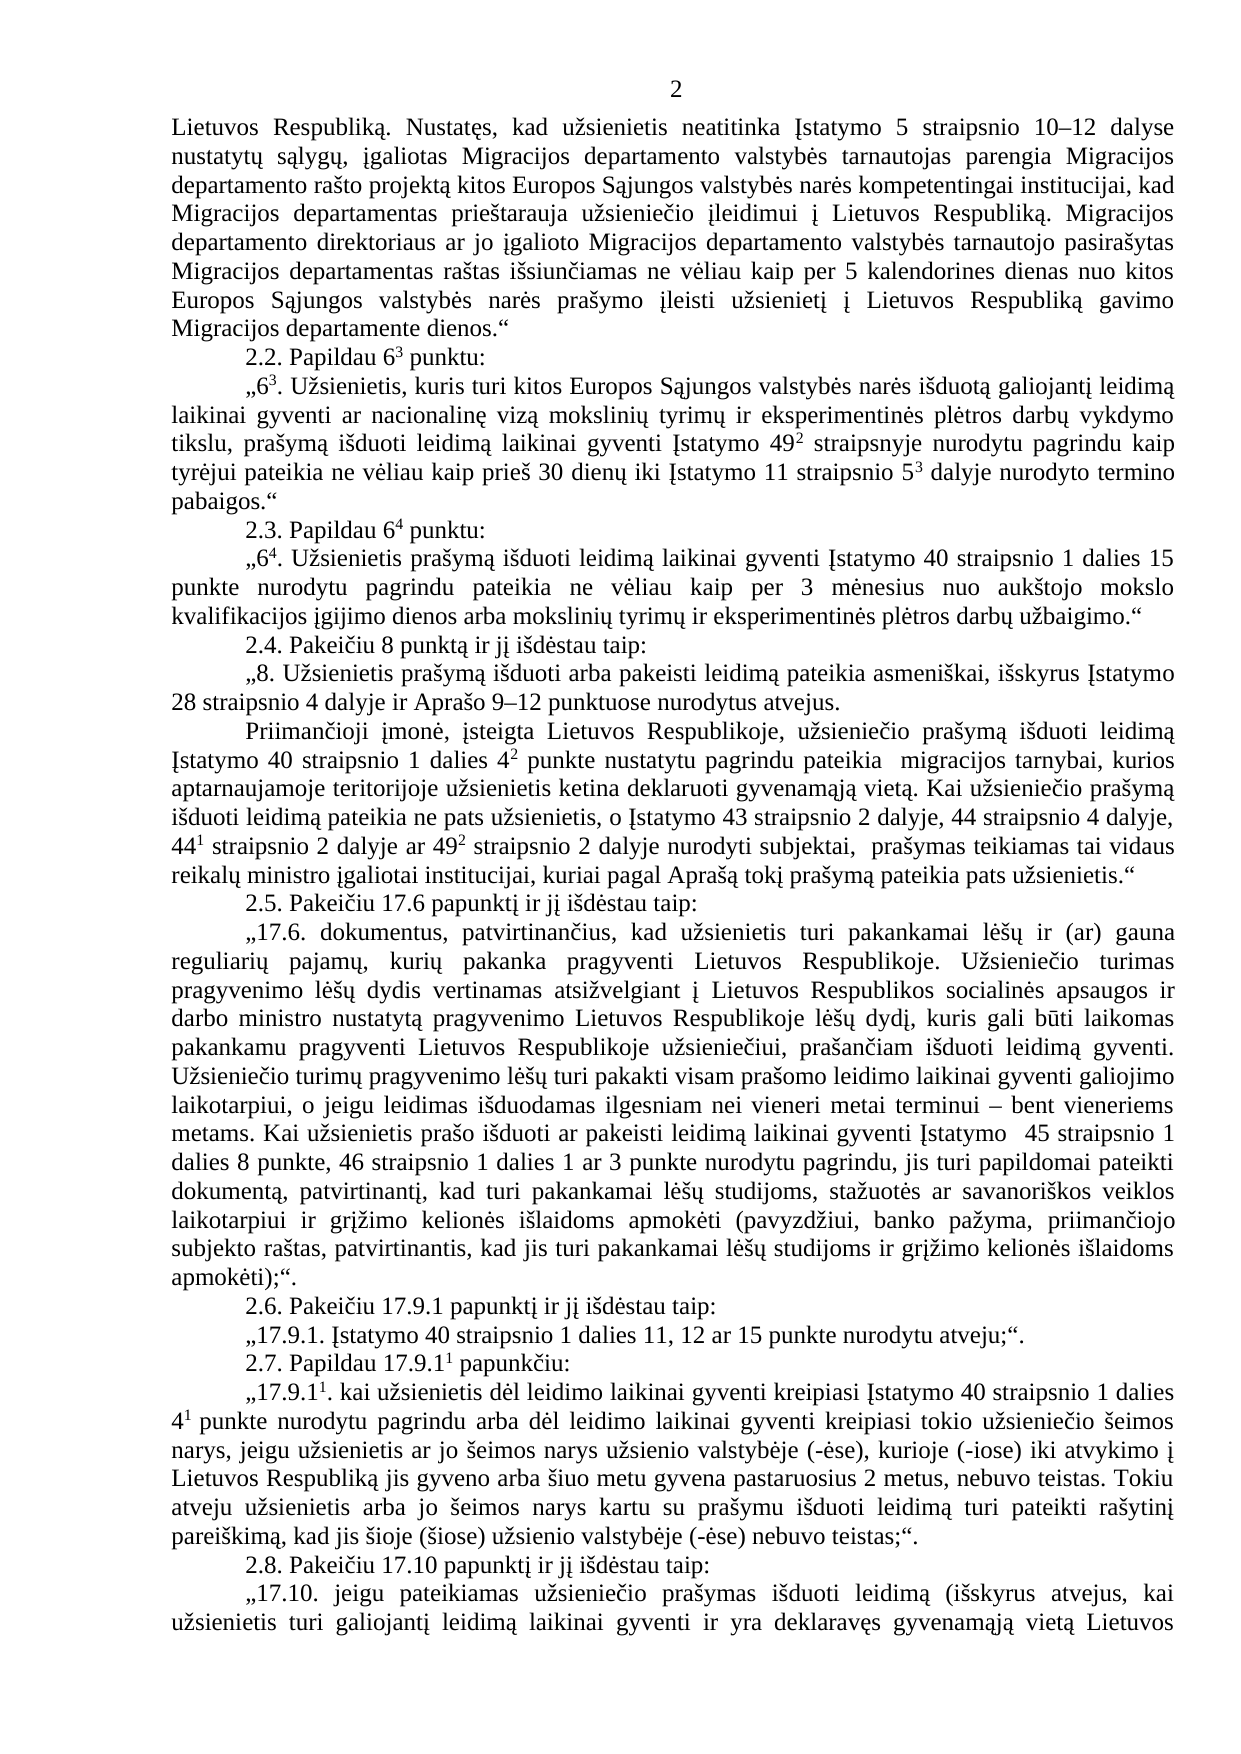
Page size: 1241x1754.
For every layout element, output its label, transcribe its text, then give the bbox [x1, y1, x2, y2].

text „8. Užsienietis prašymą išduoti arba pakeisti leidimą pateikia asmeniškai, išskyrus Įstatymo 28 straipsnio 4 dalyje ir Aprašo 9–12 punktuose nurodytus atvejus. [171, 658, 1175, 716]
text „17.6. dokumentus, patvirtinančius, kad užsienietis turi pakankamai lėšų ir (ar) gauna reguliarių pajamų, kurių pakanka pragyventi Lietuvos Respublikoje. Užsieniečio turimas pragyvenimo lėšų dydis vertinamas atsižvelgiant į Lietuvos Respublikos socialinės apsaugos ir darbo ministro nustatytą pragyvenimo Lietuvos Respublikoje lėšų dydį, kuris gali būti laikomas pakankamu pragyventi Lietuvos Respublikoje užsieniečiui, prašančiam išduoti leidimą gyventi. Užsieniečio turimų pragyvenimo lėšų turi pakakti visam prašomo leidimo laikinai gyventi galiojimo laikotarpiui, o jeigu leidimas išduodamas ilgesniam nei vieneri metai terminui – bent vieneriems metams. Kai užsienietis prašo išduoti ar pakeisti leidimą laikinai gyventi Įstatymo 45 straipsnio 1 dalies 8 punkte, 46 straipsnio 1 dalies 1 ar 3 punkte nurodytu pagrindu, jis turi papildomai pateikti dokumentą, patvirtinantį, kad turi pakankamai lėšų studijoms, stažuotės ar savanoriškos veiklos laikotarpiui ir grįžimo kelionės išlaidoms apmokėti (pavyzdžiui, banko pažyma, priimančiojo subjekto raštas, patvirtinantis, kad jis turi pakankamai lėšų studijoms ir grįžimo kelionės išlaidoms apmokėti);“. [171, 917, 1175, 1291]
text Lietuvos Respubliką. Nustatęs, kad užsienietis neatitinka Įstatymo 5 straipsnio 10–12 dalyse nustatytų sąlygų, įgaliotas Migracijos departamento valstybės tarnautojas parengia Migracijos departamento rašto projektą kitos Europos Sąjungos valstybės narės kompetentingai institucijai, kad Migracijos departamentas prieštarauja užsieniečio įleidimui į Lietuvos Respubliką. Migracijos departamento direktoriaus ar jo įgalioto Migracijos departamento valstybės tarnautojo pasirašytas Migracijos departamentas raštas išsiunčiamas ne vėliau kaip per 5 kalendorines dienas nuo kitos Europos Sąjungos valstybės narės prašymo įleisti užsienietį į Lietuvos Respubliką gavimo Migracijos departamente dienos.“ [171, 112, 1175, 342]
text 2.2. Papildau 63 punktu: [171, 342, 1175, 371]
text 2.5. Pakeičiu 17.6 papunktį ir jį išdėstau taip: [171, 888, 1175, 917]
text 2.8. Pakeičiu 17.10 papunktį ir jį išdėstau taip: [171, 1550, 1175, 1578]
text „17.10. jeigu pateikiamas užsieniečio prašymas išduoti leidimą (išskyrus atvejus, kai užsienietis turi galiojantį leidimą laikinai gyventi ir yra deklaravęs gyvenamąją vietą Lietuvos [171, 1578, 1175, 1636]
text „64. Užsienietis prašymą išduoti leidimą laikinai gyventi Įstatymo 40 straipsnio 1 dalies 15 punkte nurodytu pagrindu pateikia ne vėliau kaip per 3 mėnesius nuo aukštojo mokslo kvalifikacijos įgijimo dienos arba mokslinių tyrimų ir eksperimentinės plėtros darbų užbaigimo.“ [171, 543, 1175, 630]
text „17.9.11. kai užsienietis dėl leidimo laikinai gyventi kreipiasi Įstatymo 40 straipsnio 1 dalies 41 punkte nurodytu pagrindu arba dėl leidimo laikinai gyventi kreipiasi tokio užsieniečio šeimos narys, jeigu užsienietis ar jo šeimos narys užsienio valstybėje (-ėse), kurioje (-iose) iki atvykimo į Lietuvos Respubliką jis gyveno arba šiuo metu gyvena pastaruosius 2 metus, nebuvo teistas. Tokiu atveju užsienietis arba jo šeimos narys kartu su prašymu išduoti leidimą turi pateikti rašytinį pareiškimą, kad jis šioje (šiose) užsienio valstybėje (-ėse) nebuvo teistas;“. [171, 1377, 1175, 1550]
text 2.4. Pakeičiu 8 punktą ir jį išdėstau taip: [171, 630, 1175, 658]
text 2.6. Pakeičiu 17.9.1 papunktį ir jį išdėstau taip: [171, 1291, 1175, 1320]
text 2.3. Papildau 64 punktu: [171, 515, 1175, 543]
text 2.7. Papildau 17.9.11 papunkčiu: [171, 1348, 1175, 1377]
text „63. Užsienietis, kuris turi kitos Europos Sąjungos valstybės narės išduotą galiojantį leidimą laikinai gyventi ar nacionalinę vizą mokslinių tyrimų ir eksperimentinės plėtros darbų vykdymo tikslu, prašymą išduoti leidimą laikinai gyventi Įstatymo 492 straipsnyje nurodytu pagrindu kaip tyrėjui pateikia ne vėliau kaip prieš 30 dienų iki Įstatymo 11 straipsnio 53 dalyje nurodyto termino pabaigos.“ [171, 371, 1175, 515]
text Priimančioji įmonė, įsteigta Lietuvos Respublikoje, užsieniečio prašymą išduoti leidimą Įstatymo 40 straipsnio 1 dalies 42 punkte nustatytu pagrindu pateikia migracijos tarnybai, kurios aptarnaujamoje teritorijoje užsienietis ketina deklaruoti gyvenamąją vietą. Kai užsieniečio prašymą išduoti leidimą pateikia ne pats užsienietis, o Įstatymo 43 straipsnio 2 dalyje, 44 straipsnio 4 dalyje, 441 straipsnio 2 dalyje ar 492 straipsnio 2 dalyje nurodyti subjektai, prašymas teikiamas tai vidaus reikalų ministro įgaliotai institucijai, kuriai pagal Aprašą tokį prašymą pateikia pats užsienietis.“ [171, 716, 1175, 888]
text „17.9.1. Įstatymo 40 straipsnio 1 dalies 11, 12 ar 15 punkte nurodytu atveju;“. [171, 1320, 1175, 1348]
